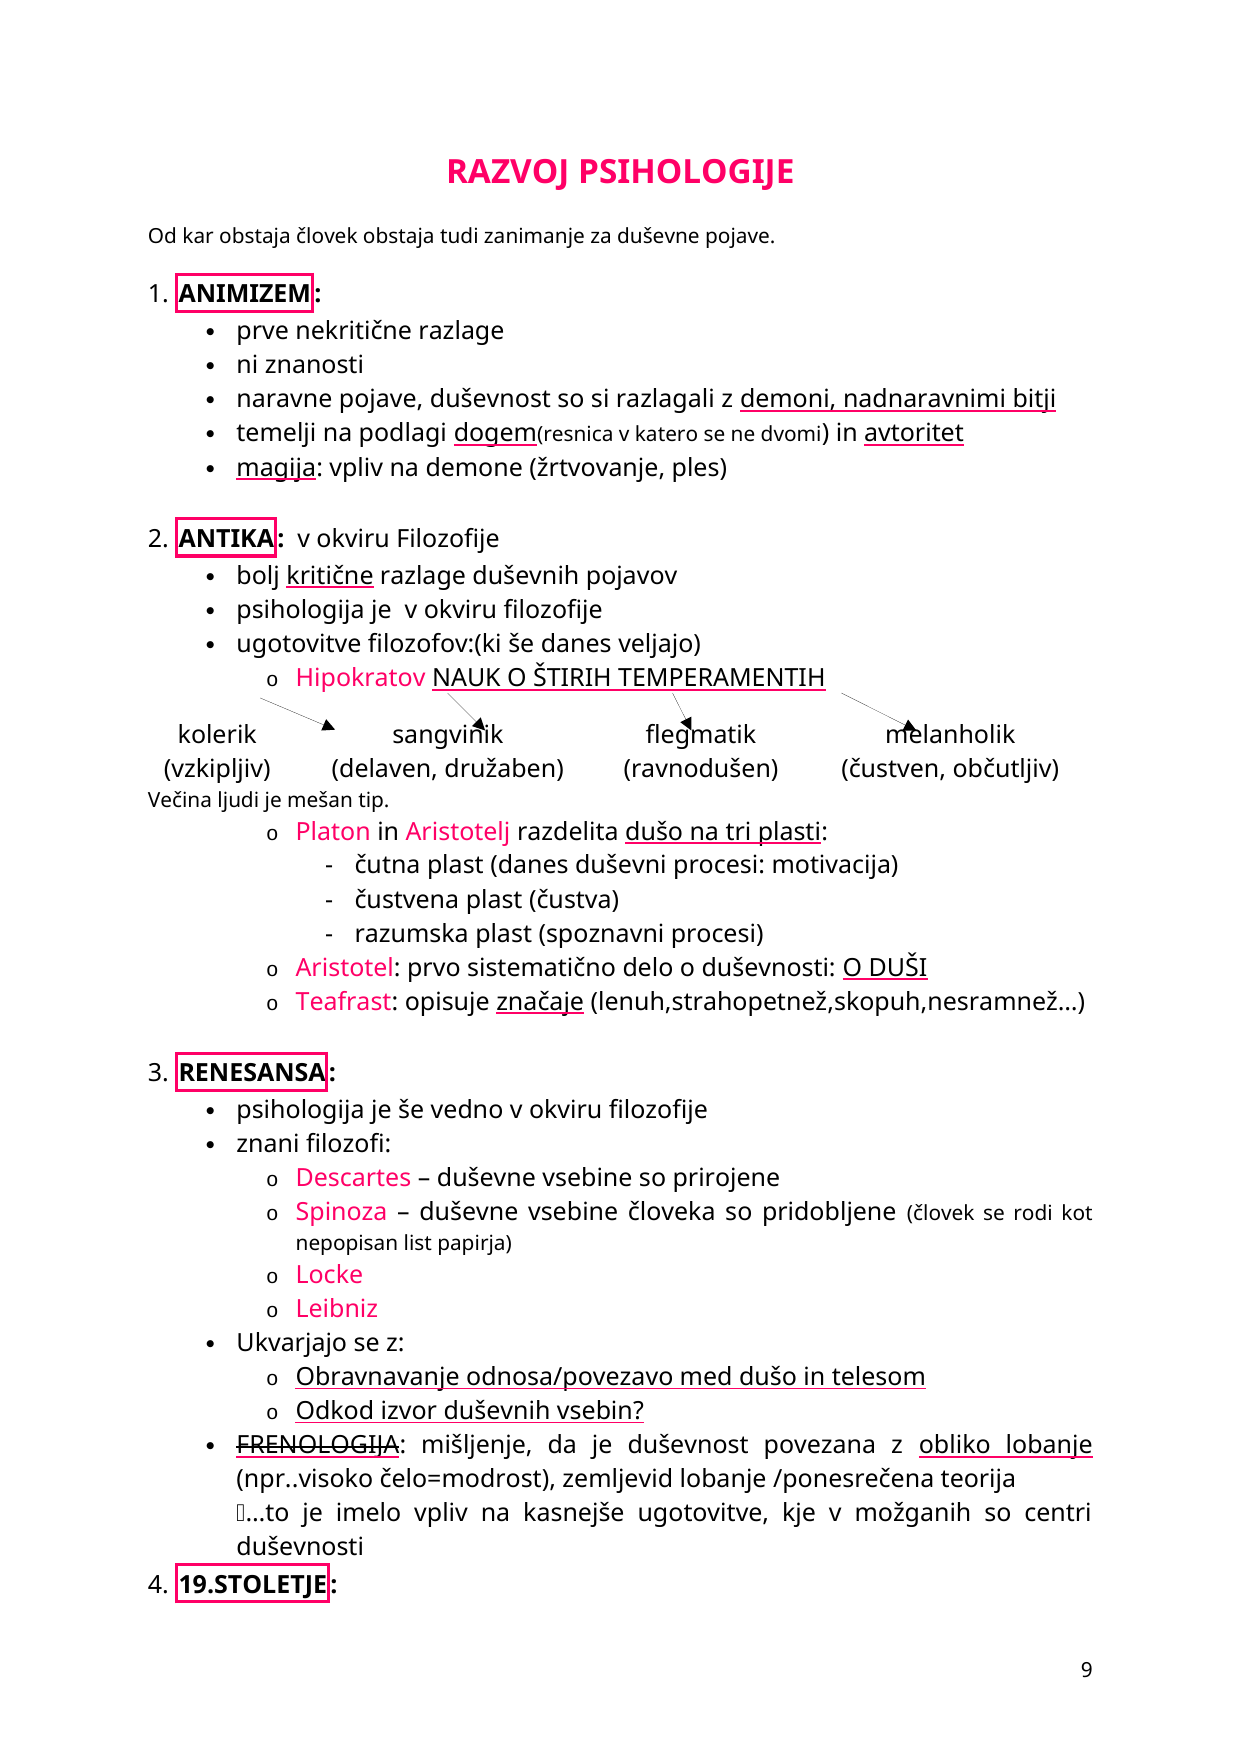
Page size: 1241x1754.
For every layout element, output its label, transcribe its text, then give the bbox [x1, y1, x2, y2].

list ugotovitve filozofov:(ki še danes veljajo) [207, 626, 1093, 660]
table_header melanholik (čustven, občutljiv) [804, 717, 1096, 785]
list Locke [266, 1257, 1093, 1291]
list bolj kritične razlage duševnih pojavov [207, 558, 1093, 592]
list Odkod izvor duševnih vsebin? [266, 1393, 1093, 1427]
table_header flegmatik (ravnodušen) [598, 717, 804, 785]
list psihologija je v okviru filozofije [207, 592, 1093, 626]
list Ukvarjajo se z: [207, 1325, 1093, 1359]
text : [328, 1052, 1093, 1092]
list čutna plast (danes duševni procesi: motivacija) [325, 847, 1093, 881]
text Od kar obstaja človek obstaja tudi zanimanje za duševne pojave. [148, 221, 1093, 250]
list znani filozofi: [207, 1126, 1093, 1160]
text ANIMIZEM [178, 276, 311, 310]
list Obravnavanje odnosa/povezavo med dušo in telesom [266, 1359, 1093, 1393]
list Aristotel: prvo sistematično delo o duševnosti: O DUŠI [266, 949, 1093, 983]
text 1. [148, 273, 175, 313]
text : [314, 273, 1093, 313]
list magija: vpliv na demone (žrtvovanje, ples) [207, 449, 1093, 483]
list Spinoza – duševne vsebine človeka so pridobljene (človek se rodi kot nepopisan list papirja) [266, 1194, 1093, 1257]
table_header kolerik (vzkipljiv) [136, 717, 298, 785]
list FRENOLOGIJA: mišljenje, da je duševnost povezana z obliko lobanje (npr..visoko čelo=modrost), zemljevid lobanje /ponesrečena teorija [207, 1427, 1093, 1495]
text …to je imelo vpliv na kasnejše ugotovitve, kje v možganih so centri duševnosti [236, 1495, 1093, 1563]
list Descartes – duševne vsebine so prirojene [266, 1160, 1093, 1194]
text RENESANSA [178, 1055, 325, 1089]
list Hipokratov NAUK O ŠTIRIH TEMPERAMENTIH [266, 660, 1093, 694]
text RAZVOJ PSIHOLOGIJE [148, 148, 1093, 193]
text 4. [148, 1563, 175, 1603]
list temelji na podlagi dogem(resnica v katero se ne dvomi) in avtoritet [207, 415, 1093, 449]
text Večina ljudi je mešan tip. [148, 785, 1093, 813]
list prve nekritične razlage [207, 313, 1093, 347]
text 19.STOLETJE [178, 1566, 327, 1600]
text 3. [148, 1052, 175, 1092]
list naravne pojave, duševnost so si razlagali z demoni, nadnaravnimi bitji [207, 381, 1093, 415]
list Teafrast: opisuje značaje (lenuh,strahopetnež,skopuh,nesramnež…) [266, 983, 1093, 1017]
list psihologija je še vedno v okviru filozofije [207, 1092, 1093, 1126]
list Platon in Aristotelj razdelita dušo na tri plasti: [266, 813, 1093, 847]
list Leibniz [266, 1291, 1093, 1325]
list razumska plast (spoznavni procesi) [325, 915, 1093, 949]
table_header sangvinik (delaven, družaben) [298, 717, 598, 785]
text : [330, 1563, 1093, 1603]
list ni znanosti [207, 347, 1093, 381]
text : v okviru Filozofije [277, 517, 1093, 558]
list čustvena plast (čustva) [325, 881, 1093, 915]
text ANTIKA [178, 520, 274, 554]
text 2. [148, 517, 175, 558]
